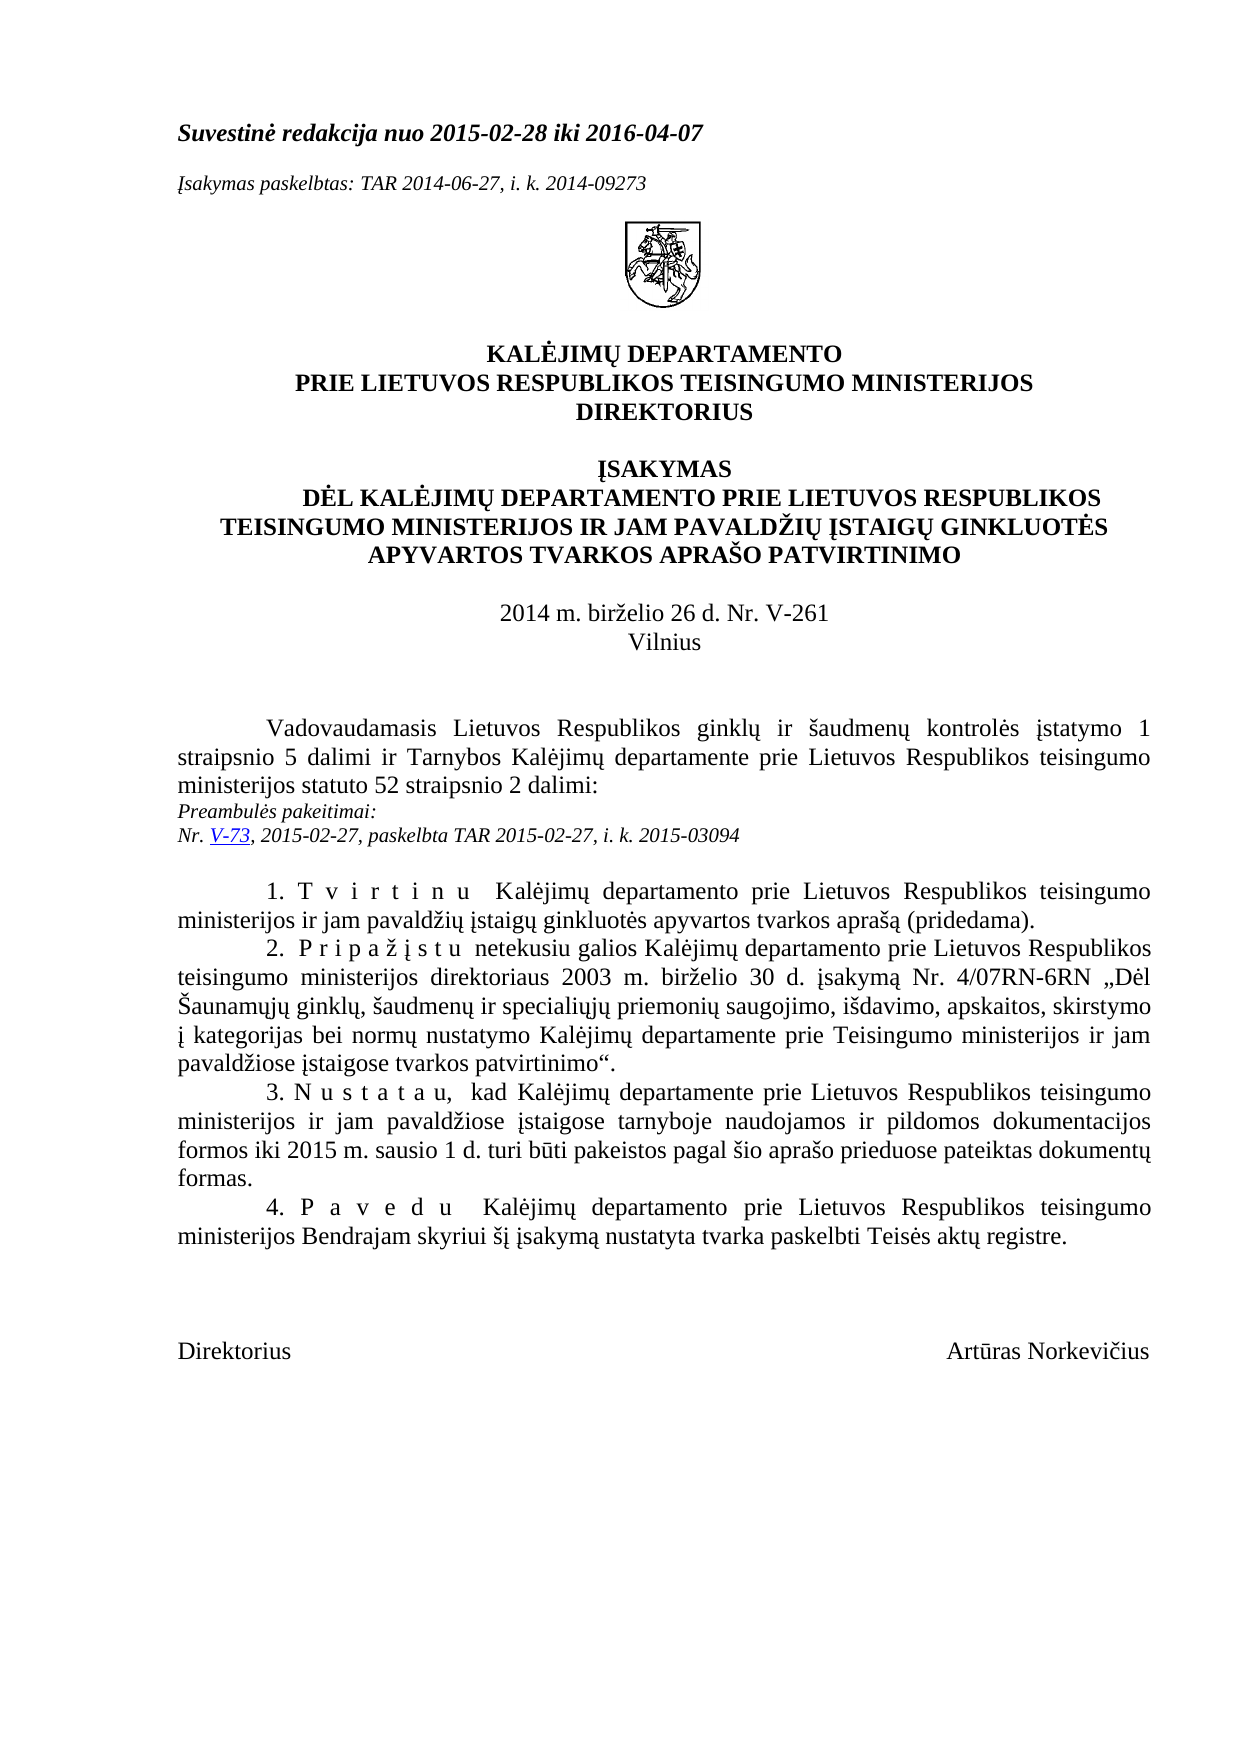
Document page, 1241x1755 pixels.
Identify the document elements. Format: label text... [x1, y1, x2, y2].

text Vilnius [177, 627, 1152, 655]
text 2. P r i p a ž į s t u netekusiu galios Kalėjimų departamento prie Lietuvos Respublikos teisingumo ministerijos direktoriaus 2003 m. birželio 30 d. įsakymą Nr. 4/07RN-6RN „Dėl Šaunamųjų ginklų, šaudmenų ir specialiųjų priemonių saugojimo, išdavimo, apskaitos, skirstymo į kategorijas bei normų nustatymo Kalėjimų departamente prie Teisingumo ministerijos ir jam pavaldžiose įstaigose tvarkos patvirtinimo“. [177, 933, 1152, 1077]
text Preambulės pakeitimai: [177, 799, 1152, 823]
text Vadovaudamasis Lietuvos Respublikos ginklų ir šaudmenų kontrolės įstatymo 1 straipsnio 5 dalimi ir Tarnybos Kalėjimų departamente prie Lietuvos Respublikos teisingumo ministerijos statuto 52 straipsnio 2 dalimi: [177, 713, 1152, 799]
text 3. N u s t a t a u, kad Kalėjimų departamente prie Lietuvos Respublikos teisingumo ministerijos ir jam pavaldžiose įstaigose tarnyboje naudojamos ir pildomos dokumentacijos formos iki 2015 m. sausio 1 d. turi būti pakeistos pagal šio aprašo prieduose pateiktas dokumentų formas. [177, 1077, 1152, 1192]
text Nr. V-73, 2015-02-27, paskelbta TAR 2015-02-27, i. k. 2015-03094 [177, 823, 1152, 847]
text ĮSAKYMAS [177, 454, 1152, 483]
text KALĖJIMŲ DEPARTAMENTO [177, 339, 1152, 368]
text Įsakymas paskelbtas: TAR 2014-06-27, i. k. 2014-09273 [177, 171, 1152, 195]
text DĖL KALĖJIMŲ DEPARTAMENTO PRIE LIETUVOS RESPUBLIKOS TEISINGUMO MINISTERIJOS IR JAM PAVALDŽIŲ ĮSTAIGŲ GINKLUOTĖS APYVARTOS TVARKOS APRAŠO PATVIRTINIMO [177, 483, 1152, 569]
text DIREKTORIUS [177, 397, 1152, 425]
text 4. P a v e d u Kalėjimų departamento prie Lietuvos Respublikos teisingumo ministerijos Bendrajam skyriui šį įsakymą nustatyta tvarka paskelbti Teisės aktų registre. [177, 1192, 1152, 1250]
text Suvestinė redakcija nuo 2015-02-28 iki 2016-04-07 [177, 118, 1152, 147]
text 2014 m. birželio 26 d. Nr. V-261 [177, 598, 1152, 627]
text 1. T v i r t i n u Kalėjimų departamento prie Lietuvos Respublikos teisingumo ministerijos ir jam pavaldžių įstaigų ginkluotės apyvartos tvarkos aprašą (pridedama). [177, 876, 1152, 933]
text PRIE LIETUVOS RESPUBLIKOS TEISINGUMO MINISTERIJOS [177, 368, 1152, 397]
text Direktorius Artūras Norkevičius [177, 1336, 1152, 1365]
